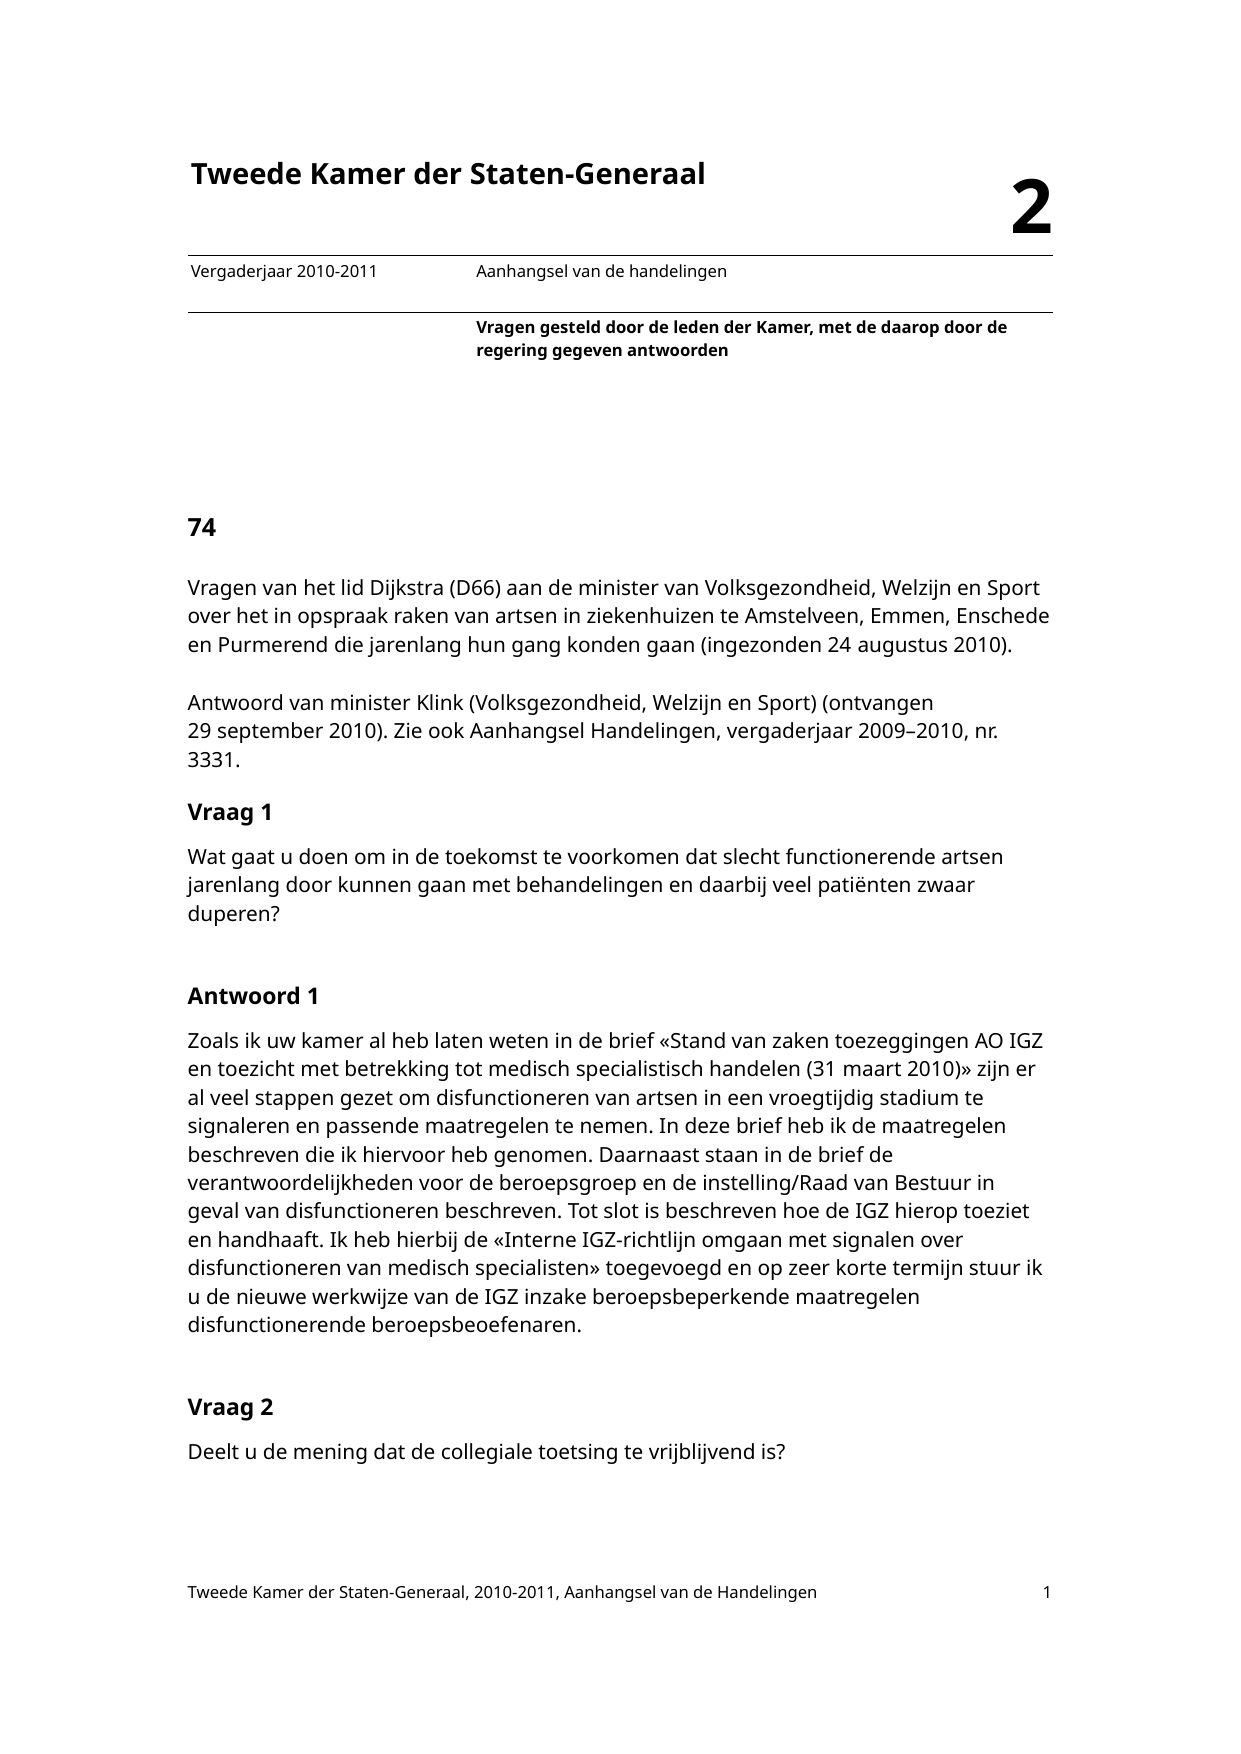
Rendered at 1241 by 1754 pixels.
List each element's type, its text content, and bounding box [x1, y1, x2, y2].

text Antwoord van minister Klink (Volksgezondheid, Welzijn en Sport) (ontvangen 29 september 2010). Zie ook Aanhangsel Handelingen, vergaderjaar 2009–2010, nr. 3331. [187, 688, 1053, 773]
table_cell Aanhangsel van de handelingen [473, 256, 1053, 312]
text Wat gaat u doen om in de toekomst te voorkomen dat slecht functionerende artsen jarenlang door kunnen gaan met behandelingen en daarbij veel patiënten zwaar duperen? [187, 842, 1053, 927]
text Deelt u de mening dat de collegiale toetsing te vrijblijvend is? [187, 1437, 1053, 1466]
subtitle Vraag 1 [187, 796, 1053, 827]
table_cell [188, 313, 473, 361]
subtitle Antwoord 1 [187, 980, 1053, 1011]
text 74 [187, 509, 1053, 543]
text Zoals ik uw kamer al heb laten weten in de brief «Stand van zaken toezeggingen AO IGZ en toezicht met betrekking tot medisch specialistisch handelen (31 maart 2010)» zijn er al veel stappen gezet om disfunctioneren van artsen in een vroegtijdig stadium te signaleren en passende maatregelen te nemen. In deze brief heb ik de maatregelen beschreven die ik hiervoor heb genomen. Daarnaast staan in de brief de verantwoordelijkheden voor de beroepsgroep en de instelling/Raad van Bestuur in geval van disfunctioneren beschreven. Tot slot is beschreven hoe de IGZ hierop toeziet en handhaaft. Ik heb hierbij de «Interne IGZ-richtlijn omgaan met signalen over disfunctioneren van medisch specialisten» toegevoegd en op zeer korte termijn stuur ik u de nieuwe werkwijze van de IGZ inzake beroepsbeperkende maatregelen disfunctionerende beroepsbeoefenaren. [187, 1026, 1053, 1339]
table_header Tweede Kamer der Staten-Generaal [188, 150, 879, 255]
table_cell Vragen gesteld door de leden der Kamer, met de daarop door de regering gegeven antwoorden [473, 313, 1053, 361]
table_cell Vergaderjaar 2010-2011 [188, 256, 473, 312]
text Vragen van het lid Dijkstra (D66) aan de minister van Volksgezondheid, Welzijn en Sport over het in opspraak raken van artsen in ziekenhuizen te Amstelveen, Emmen, Enschede en Purmerend die jarenlang hun gang konden gaan (ingezonden 24 augustus 2010). [187, 573, 1053, 658]
table_header 2 [880, 150, 1053, 255]
subtitle Vraag 2 [187, 1391, 1053, 1422]
